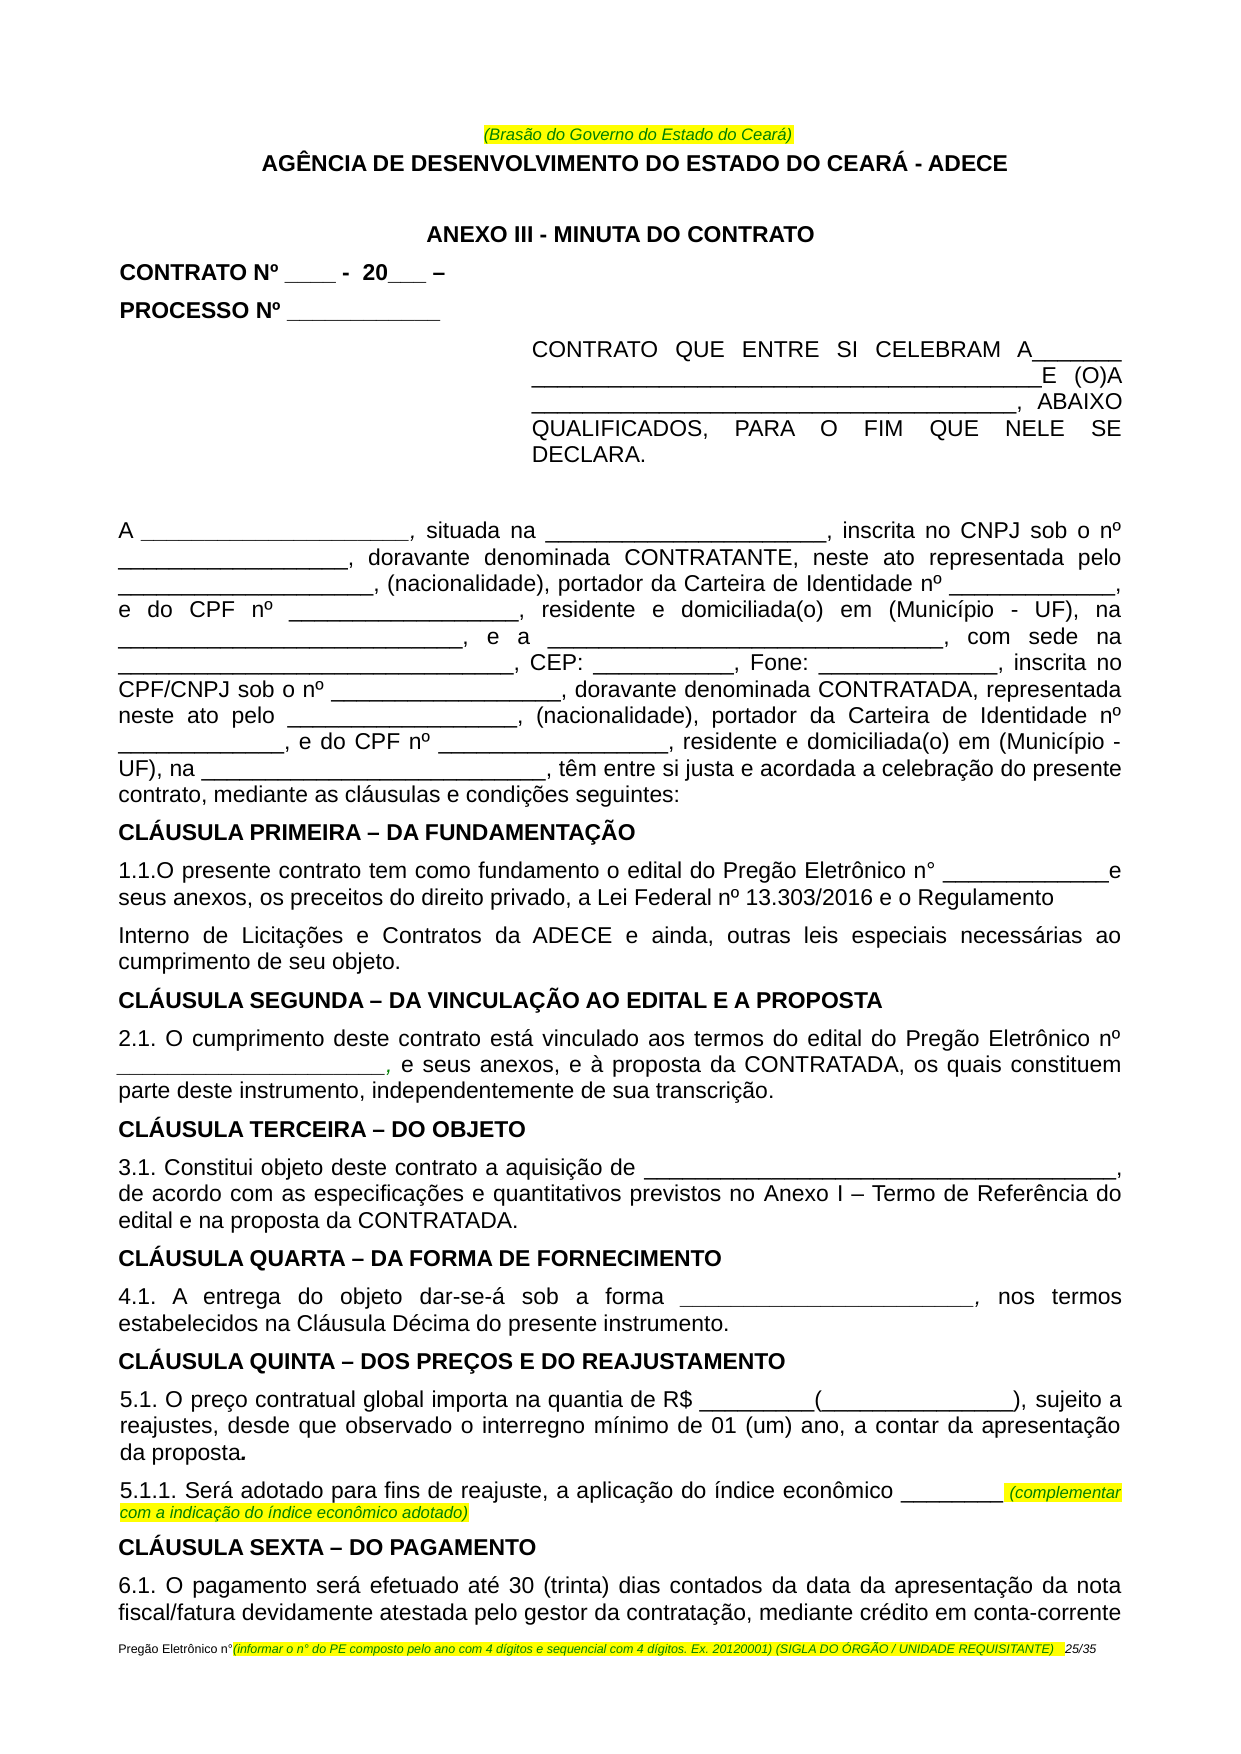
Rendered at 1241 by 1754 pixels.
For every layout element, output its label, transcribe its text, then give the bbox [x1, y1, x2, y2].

text CONTRATO QUE ENTRE SI CELEBRAM A_______ ________________________________________E (O)A ______________________________________, ABAIXO QUALIFICADOS, PARA O FIM QUE NELE SE DECLARA. [532, 336, 1122, 467]
text A _____________________, situada na ______________________, inscrita no CNPJ sob o nº __________________, doravante denominada CONTRATANTE, neste ato representada pelo ____________________, (nacionalidade), portador da Carteira de Identidade nº _____________, e do CPF nº __________________, residente e domiciliada(o) em (Município - UF), na ___________________________, e a _______________________________, com sede na _______________________________, CEP: ___________, Fone: ______________, inscrita no CPF/CNPJ sob o nº __________________, doravante denominada CONTRATADA, representada neste ato pelo __________________, (nacionalidade), portador da Carteira de Identidade nº _____________, e do CPF nº __________________, residente e domiciliada(o) em (Município - UF), na ___________________________, têm entre si justa e acordada a celebração do presente contrato, mediante as cláusulas e condições seguintes: [118, 517, 1122, 807]
text Interno de Licitações e Contratos da ADECE e ainda, outras leis especiais necessárias ao cumprimento de seu objeto. [118, 922, 1122, 975]
text CLÁUSULA PRIMEIRA – DA FUNDAMENTAÇÃO [118, 819, 1122, 846]
text CLÁUSULA SEGUNDA – DA VINCULAÇÃO AO EDITAL E A PROPOSTA [118, 987, 1122, 1013]
text 5.1. O preço contratual global importa na quantia de R$ _________(_______________), sujeito a reajustes, desde que observado o interregno mínimo de 01 (um) ano, a contar da apresentação da proposta. [119, 1386, 1122, 1465]
text ANEXO III - MINUTA DO CONTRATO [119, 221, 1122, 247]
text CONTRATO Nº ____ - 20___ – [119, 259, 1122, 285]
text 3.1. Constitui objeto deste contrato a aquisição de _____________________________________, de acordo com as especificações e quantitativos previstos no Anexo I – Termo de Referência do edital e na proposta da CONTRATADA. [118, 1154, 1122, 1233]
text 1.1.O presente contrato tem como fundamento o edital do Pregão Eletrônico n° _____________e seus anexos, os preceitos do direito privado, a Lei Federal nº 13.303/2016 e o Regulamento [118, 857, 1122, 910]
text 5.1.1. Será adotado para fins de reajuste, a aplicação do índice econômico ________ (complementar com a indicação do índice econômico adotado) [119, 1477, 1122, 1522]
text CLÁUSULA SEXTA – DO PAGAMENTO [118, 1534, 1122, 1561]
text 2.1. O cumprimento deste contrato está vinculado aos termos do edital do Pregão Eletrônico nº _____________________, e seus anexos, e à proposta da CONTRATADA, os quais constituem parte deste instrumento, independentemente de sua transcrição. [118, 1025, 1122, 1104]
text PROCESSO Nº ____________ [119, 297, 1122, 324]
text CLÁUSULA QUINTA – DOS PREÇOS E DO REAJUSTAMENTO [118, 1348, 1122, 1374]
text 4.1. A entrega do objeto dar-se-á sob a forma _______________________, nos termos estabelecidos na Cláusula Décima do presente instrumento. [118, 1283, 1122, 1336]
text 6.1. O pagamento será efetuado até 30 (trinta) dias contados da data da apresentação da nota fiscal/fatura devidamente atestada pelo gestor da contratação, mediante crédito em conta-corrente [118, 1572, 1122, 1625]
text CLÁUSULA TERCEIRA – DO OBJETO [118, 1116, 1122, 1142]
text CLÁUSULA QUARTA – DA FORMA DE FORNECIMENTO [118, 1245, 1122, 1271]
